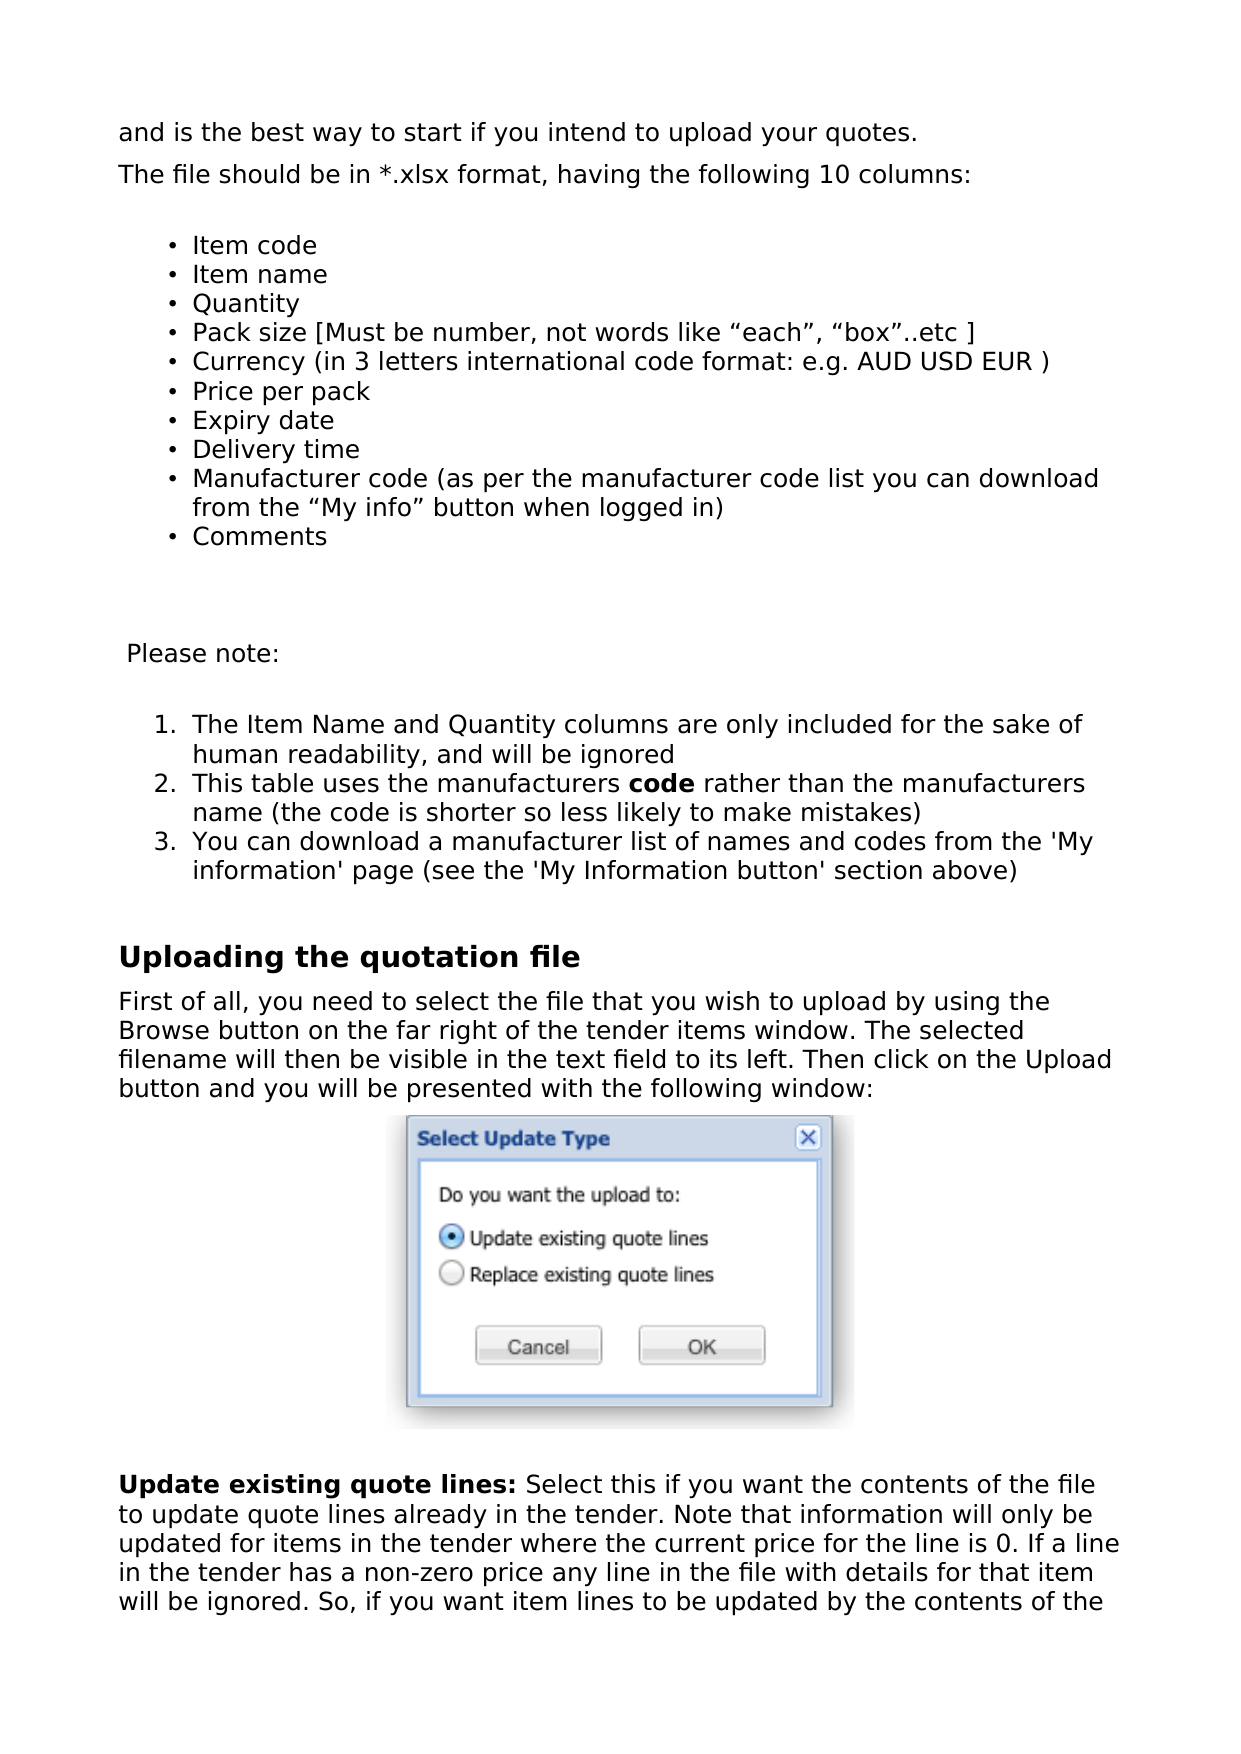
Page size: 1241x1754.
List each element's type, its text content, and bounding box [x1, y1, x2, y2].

text First of all, you need to select the file that you wish to upload by using the Browse button on the far right of the tender items window. The selected filename will then be visible in the text field to its left. Then click on the Upload button and you will be presented with the following window: [118, 987, 1122, 1103]
list Comments [177, 523, 1122, 552]
text and is the best way to start if you intend to upload your quotes. [118, 118, 1122, 147]
list Item name [177, 260, 1122, 289]
list Manufacturer code (as per the manufacturer code list you can download from the “My info” button when logged in) [177, 464, 1122, 523]
list You can download a manufacturer list of names and codes from the 'My information' page (see the 'My Information button' section above) [177, 827, 1122, 886]
list Pack size [Must be number, not words like “each”, “box”..etc ] [177, 318, 1122, 348]
list Expiry date [177, 406, 1122, 435]
text The file should be in *.xlsx format, having the following 10 columns: [118, 160, 1122, 189]
text Please note: [118, 581, 1122, 669]
list Price per pack [177, 377, 1122, 406]
list The Item Name and Quantity columns are only included for the sake of human readability, and will be ignored [177, 711, 1122, 769]
list This table uses the manufacturers code rather than the manufacturers name (the code is shorter so less likely to make mistakes) [177, 769, 1122, 827]
list Item code [177, 231, 1122, 260]
subtitle Uploading the quotation file [118, 940, 1122, 974]
list Delivery time [177, 435, 1122, 464]
picture [385, 1115, 855, 1429]
list Quantity [177, 289, 1122, 318]
list Currency (in 3 letters international code format: e.g. AUD USD EUR ) [177, 348, 1122, 377]
text Update existing quote lines: Select this if you want the contents of the file to update quote lines already in the tender. Note that information will only be updated for items in the tender where the current price for the line is 0. If a line in the tender has a non-zero price any line in the file with details for that item will be ignored. So, if you want item lines to be updated by the contents of the [118, 1471, 1122, 1616]
